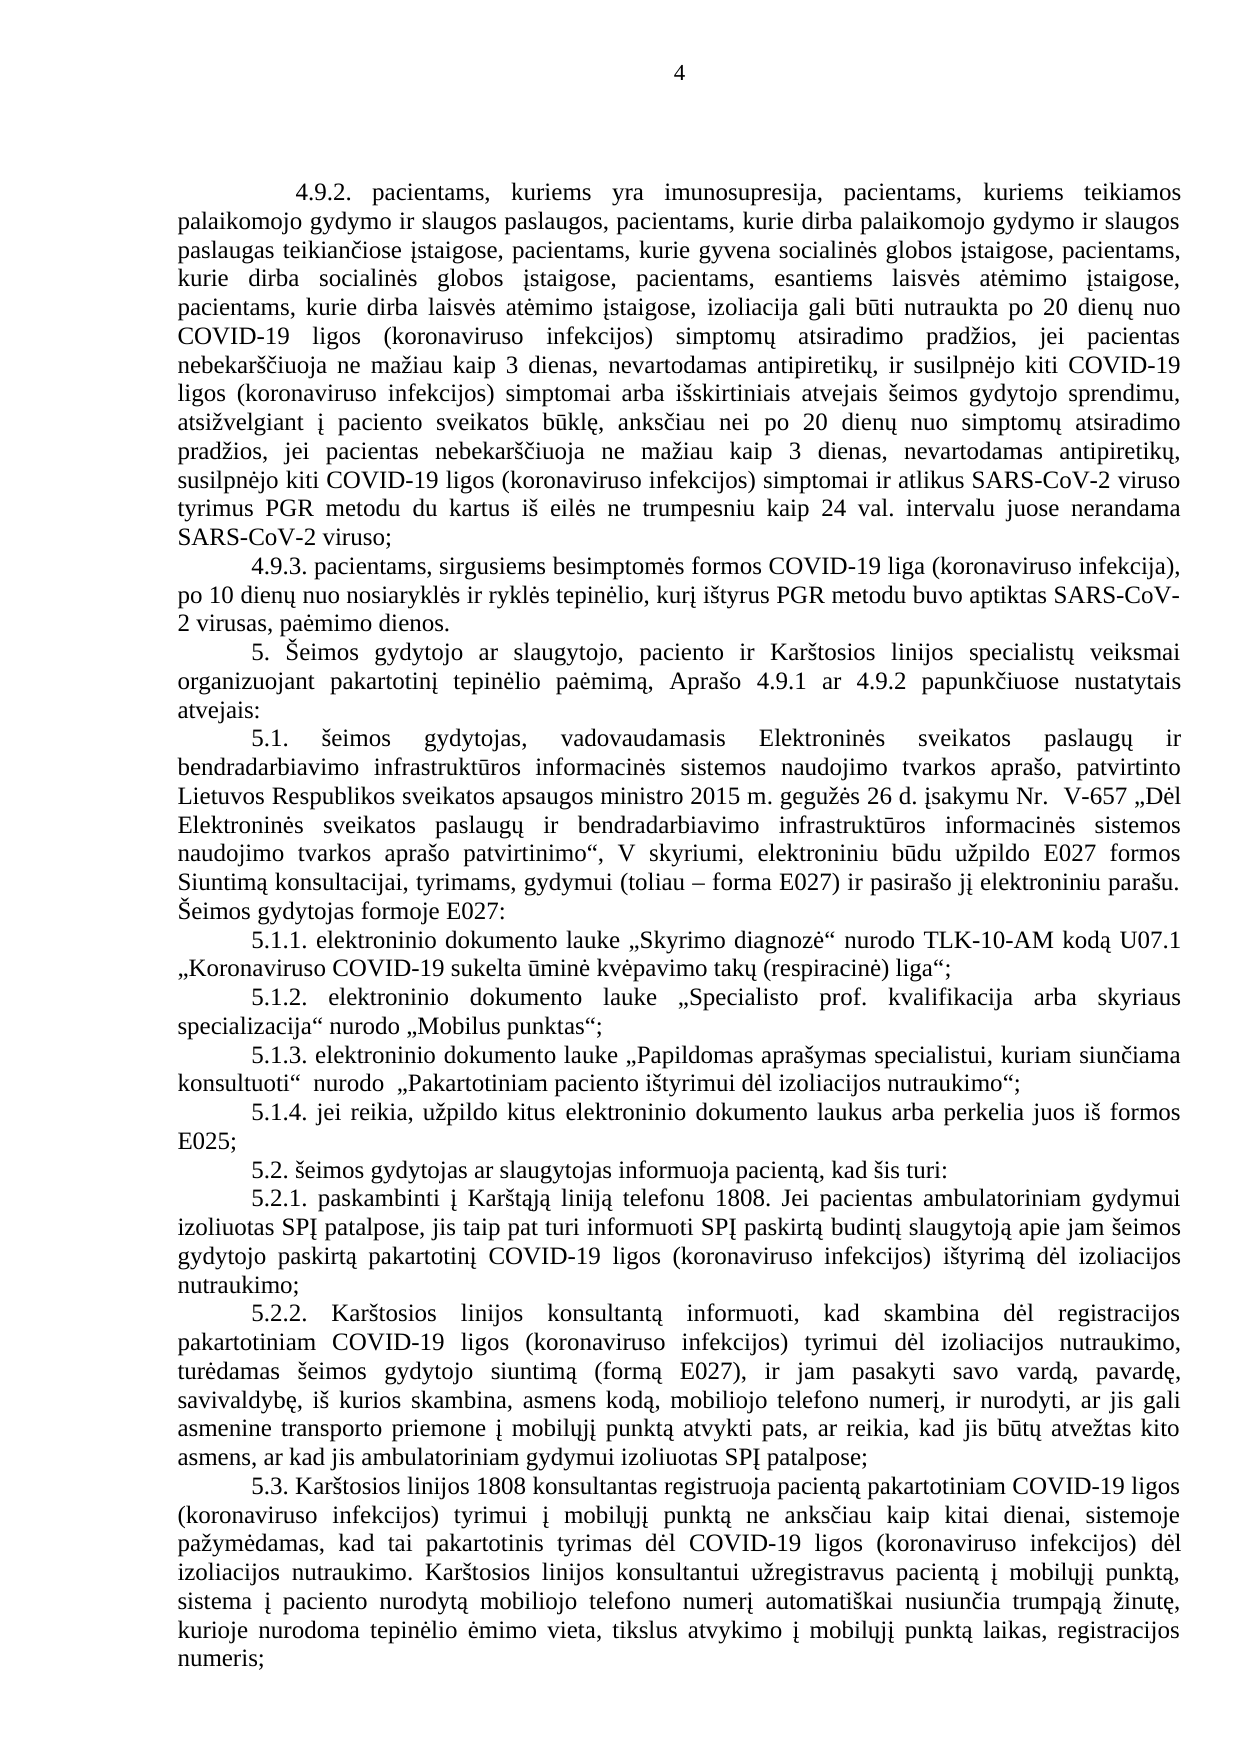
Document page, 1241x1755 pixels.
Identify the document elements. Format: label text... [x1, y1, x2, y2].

text 5.1.4. jei reikia, užpildo kitus elektroninio dokumento laukus arba perkelia juos iš formos E025; [177, 1097, 1181, 1155]
text 5.1.2. elektroninio dokumento lauke „Specialisto prof. kvalifikacija arba skyriaus specializacija“ nurodo „Mobilus punktas“; [177, 982, 1181, 1040]
text 5.1.3. elektroninio dokumento lauke „Papildomas aprašymas specialistui, kuriam siunčiama konsultuoti“ nurodo „Pakartotiniam paciento ištyrimui dėl izoliacijos nutraukimo“; [177, 1040, 1181, 1097]
text 4.9.3. pacientams, sirgusiems besimptomės formos COVID-19 liga (koronaviruso infekcija), po 10 dienų nuo nosiaryklės ir ryklės tepinėlio, kurį ištyrus PGR metodu buvo aptiktas SARS-CoV-2 virusas, paėmimo dienos. [177, 551, 1181, 637]
text 5. Šeimos gydytojo ar slaugytojo, paciento ir Karštosios linijos specialistų veiksmai organizuojant pakartotinį tepinėlio paėmimą, Aprašo 4.9.1 ar 4.9.2 papunkčiuose nustatytais atvejais: [177, 637, 1181, 723]
text 5.2.1. paskambinti į Karštąją liniją telefonu 1808. Jei pacientas ambulatoriniam gydymui izoliuotas SPĮ patalpose, jis taip pat turi informuoti SPĮ paskirtą budintį slaugytoją apie jam šeimos gydytojo paskirtą pakartotinį COVID-19 ligos (koronaviruso infekcijos) ištyrimą dėl izoliacijos nutraukimo; [177, 1183, 1181, 1298]
text 4.9.2. pacientams, kuriems yra imunosupresija, pacientams, kuriems teikiamos palaikomojo gydymo ir slaugos paslaugos, pacientams, kurie dirba palaikomojo gydymo ir slaugos paslaugas teikiančiose įstaigose, pacientams, kurie gyvena socialinės globos įstaigose, pacientams, kurie dirba socialinės globos įstaigose, pacientams, esantiems laisvės atėmimo įstaigose, pacientams, kurie dirba laisvės atėmimo įstaigose, izoliacija gali būti nutraukta po 20 dienų nuo COVID-19 ligos (koronaviruso infekcijos) simptomų atsiradimo pradžios, jei pacientas nebekarščiuoja ne mažiau kaip 3 dienas, nevartodamas antipiretikų, ir susilpnėjo kiti COVID-19 ligos (koronaviruso infekcijos) simptomai arba išskirtiniais atvejais šeimos gydytojo sprendimu, atsižvelgiant į paciento sveikatos būklę, anksčiau nei po 20 dienų nuo simptomų atsiradimo pradžios, jei pacientas nebekarščiuoja ne mažiau kaip 3 dienas, nevartodamas antipiretikų, susilpnėjo kiti COVID-19 ligos (koronaviruso infekcijos) simptomai ir atlikus SARS-CoV-2 viruso tyrimus PGR metodu du kartus iš eilės ne trumpesniu kaip 24 val. intervalu juose nerandama SARS-CoV-2 viruso; [177, 177, 1181, 551]
text 5.2.2. Karštosios linijos konsultantą informuoti, kad skambina dėl registracijos pakartotiniam COVID-19 ligos (koronaviruso infekcijos) tyrimui dėl izoliacijos nutraukimo, turėdamas šeimos gydytojo siuntimą (formą E027), ir jam pasakyti savo vardą, pavardę, savivaldybę, iš kurios skambina, asmens kodą, mobiliojo telefono numerį, ir nurodyti, ar jis gali asmenine transporto priemone į mobilųjį punktą atvykti pats, ar reikia, kad jis būtų atvežtas kito asmens, ar kad jis ambulatoriniam gydymui izoliuotas SPĮ patalpose; [177, 1298, 1181, 1471]
text 5.2. šeimos gydytojas ar slaugytojas informuoja pacientą, kad šis turi: [177, 1155, 1196, 1183]
text 5.1.1. elektroninio dokumento lauke „Skyrimo diagnozė“ nurodo TLK-10-AM kodą U07.1 „Koronaviruso COVID-19 sukelta ūminė kvėpavimo takų (respiracinė) liga“; [177, 925, 1181, 982]
text 5.1. šeimos gydytojas, vadovaudamasis Elektroninės sveikatos paslaugų ir bendradarbiavimo infrastruktūros informacinės sistemos naudojimo tvarkos aprašo, patvirtinto Lietuvos Respublikos sveikatos apsaugos ministro 2015 m. gegužės 26 d. įsakymu Nr. V-657 „Dėl Elektroninės sveikatos paslaugų ir bendradarbiavimo infrastruktūros informacinės sistemos naudojimo tvarkos aprašo patvirtinimo“, V skyriumi, elektroniniu būdu užpildo E027 formos Siuntimą konsultacijai, tyrimams, gydymui (toliau – forma E027) ir pasirašo jį elektroniniu parašu. Šeimos gydytojas formoje E027: [177, 723, 1181, 925]
text 5.3. Karštosios linijos 1808 konsultantas registruoja pacientą pakartotiniam COVID-19 ligos (koronaviruso infekcijos) tyrimui į mobilųjį punktą ne anksčiau kaip kitai dienai, sistemoje pažymėdamas, kad tai pakartotinis tyrimas dėl COVID-19 ligos (koronaviruso infekcijos) dėl izoliacijos nutraukimo. Karštosios linijos konsultantui užregistravus pacientą į mobilųjį punktą, sistema į paciento nurodytą mobiliojo telefono numerį automatiškai nusiunčia trumpąją žinutę, kurioje nurodoma tepinėlio ėmimo vieta, tikslus atvykimo į mobilųjį punktą laikas, registracijos numeris; [177, 1471, 1181, 1672]
